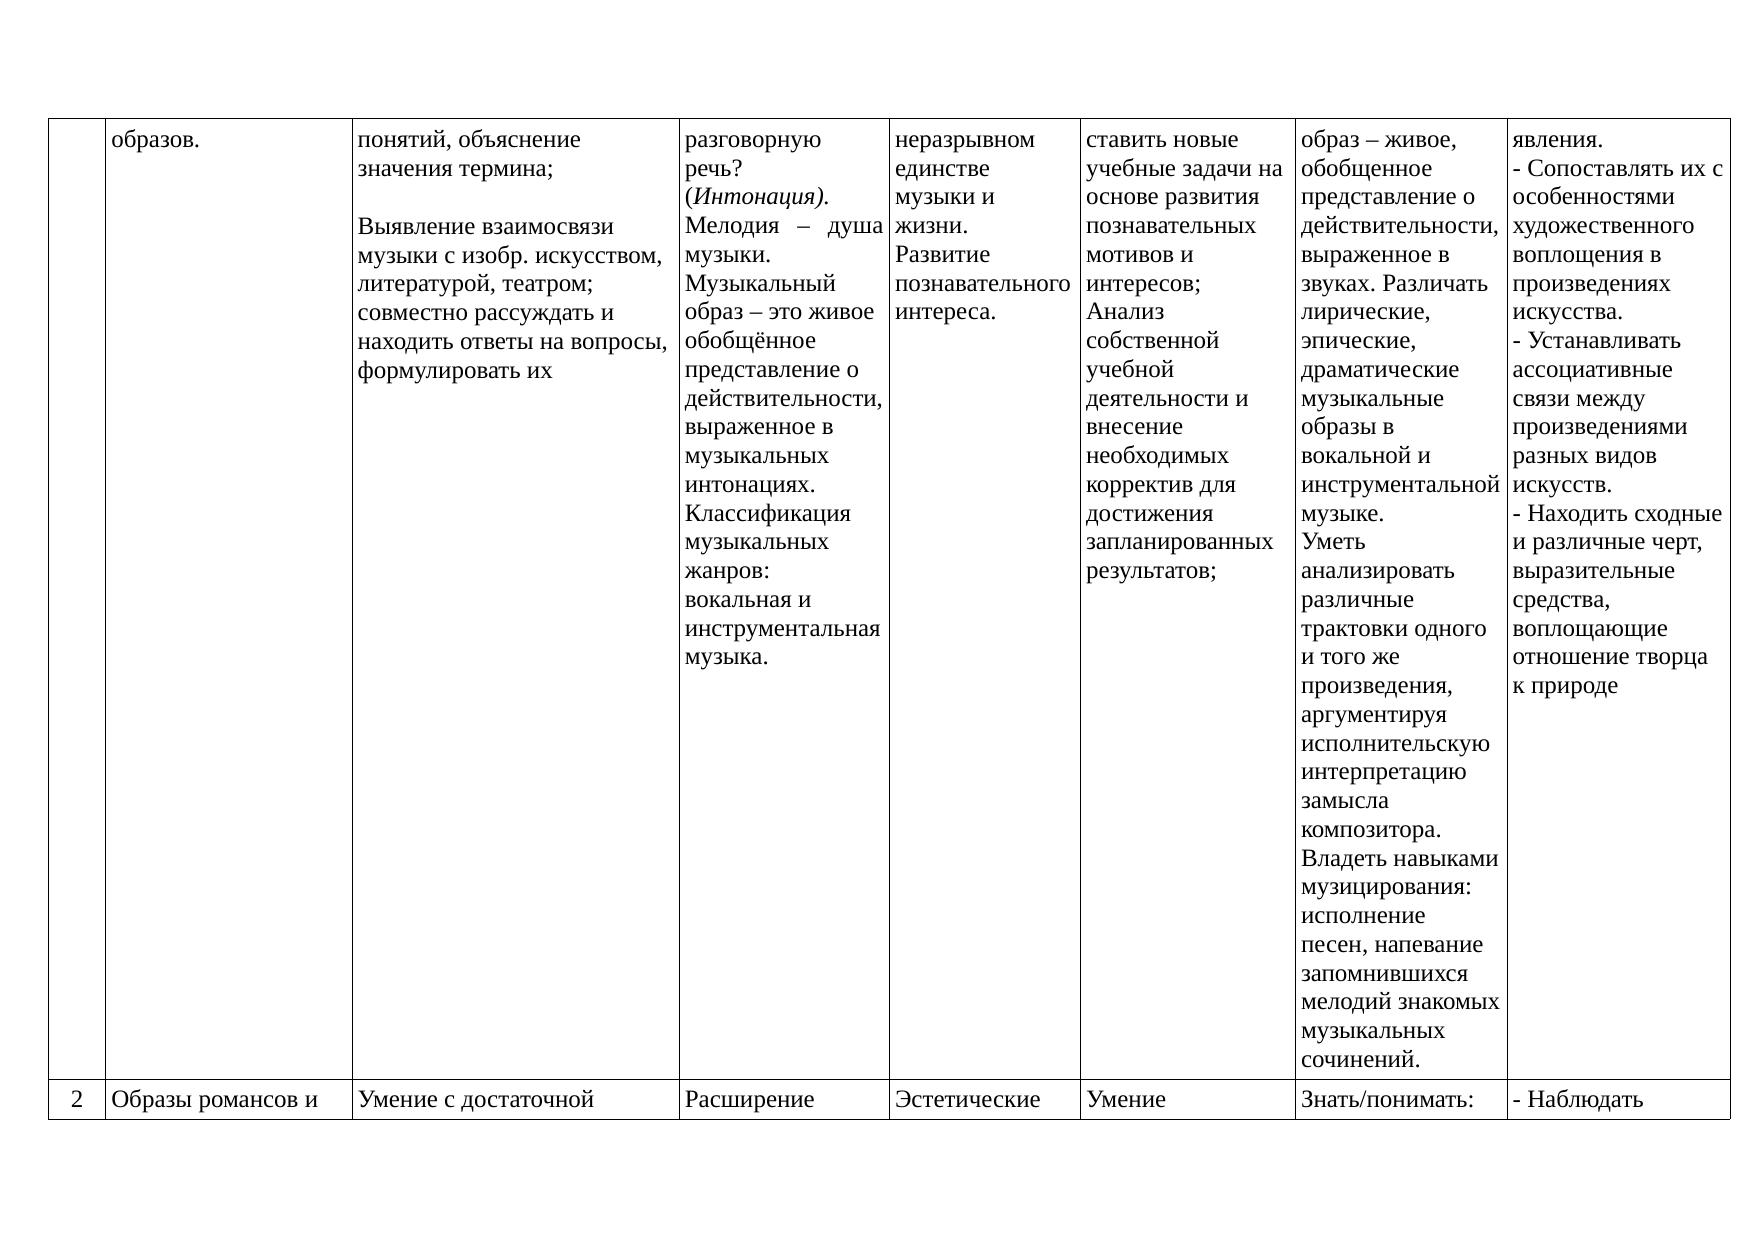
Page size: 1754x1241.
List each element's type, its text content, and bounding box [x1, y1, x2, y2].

table_cell Умение с достаточной [353, 1080, 679, 1119]
table_cell понятий, объяснение значения термина; Выявление взаимосвязи музыки с изобр. искусством, литературой, театром; совместно рассуждать и находить ответы на вопросы, формулировать их [353, 119, 679, 1078]
table_cell [49, 119, 105, 1078]
table_cell Расширение [680, 1080, 889, 1119]
table_cell явления. - Сопоставлять их с особенностями художественного воплощения в произведениях искусства. - Устанавливать ассоциативные связи между произведениями разных видов искусств. - Находить сходные и различные черт, выразительные средства, воплощающие отношение творца к природе [1508, 119, 1730, 1078]
table_cell Умение [1081, 1080, 1295, 1119]
table_cell 2 [49, 1080, 105, 1119]
table_cell образ – живое, обобщенное представление о действительности, выраженное в звуках. Различать лирические, эпические, драматические музыкальные образы в вокальной и инструментальной музыке. Уметь анализировать различные трактовки одного и того же произведения, аргументируя исполнительскую интерпретацию замысла композитора. Владеть навыками музицирования: исполнение песен, напевание запомнившихся мелодий знакомых музыкальных сочинений. [1296, 119, 1507, 1078]
table_cell образов. [106, 119, 352, 1078]
table_cell Образы романсов и [106, 1080, 352, 1119]
table_cell неразрывном единстве музыки и жизни. Развитие познавательного интереса. [890, 119, 1080, 1078]
table_cell Эстетические [890, 1080, 1080, 1119]
table_cell - Наблюдать [1508, 1080, 1730, 1119]
table_cell Знать/понимать: [1296, 1080, 1507, 1119]
table_cell ставить новые учебные задачи на основе развития познавательных мотивов и интересов; Анализ собственной учебной деятельности и внесение необходимых корректив для достижения запланированных результатов; [1081, 119, 1295, 1078]
table_cell разговорную речь? (Интонация). Мелодия – душа музыки. Музыкальный образ – это живое обобщённое представление о действительности, выраженное в музыкальных интонациях. Классификация музыкальных жанров: вокальная и инструментальная музыка. [680, 119, 889, 1078]
